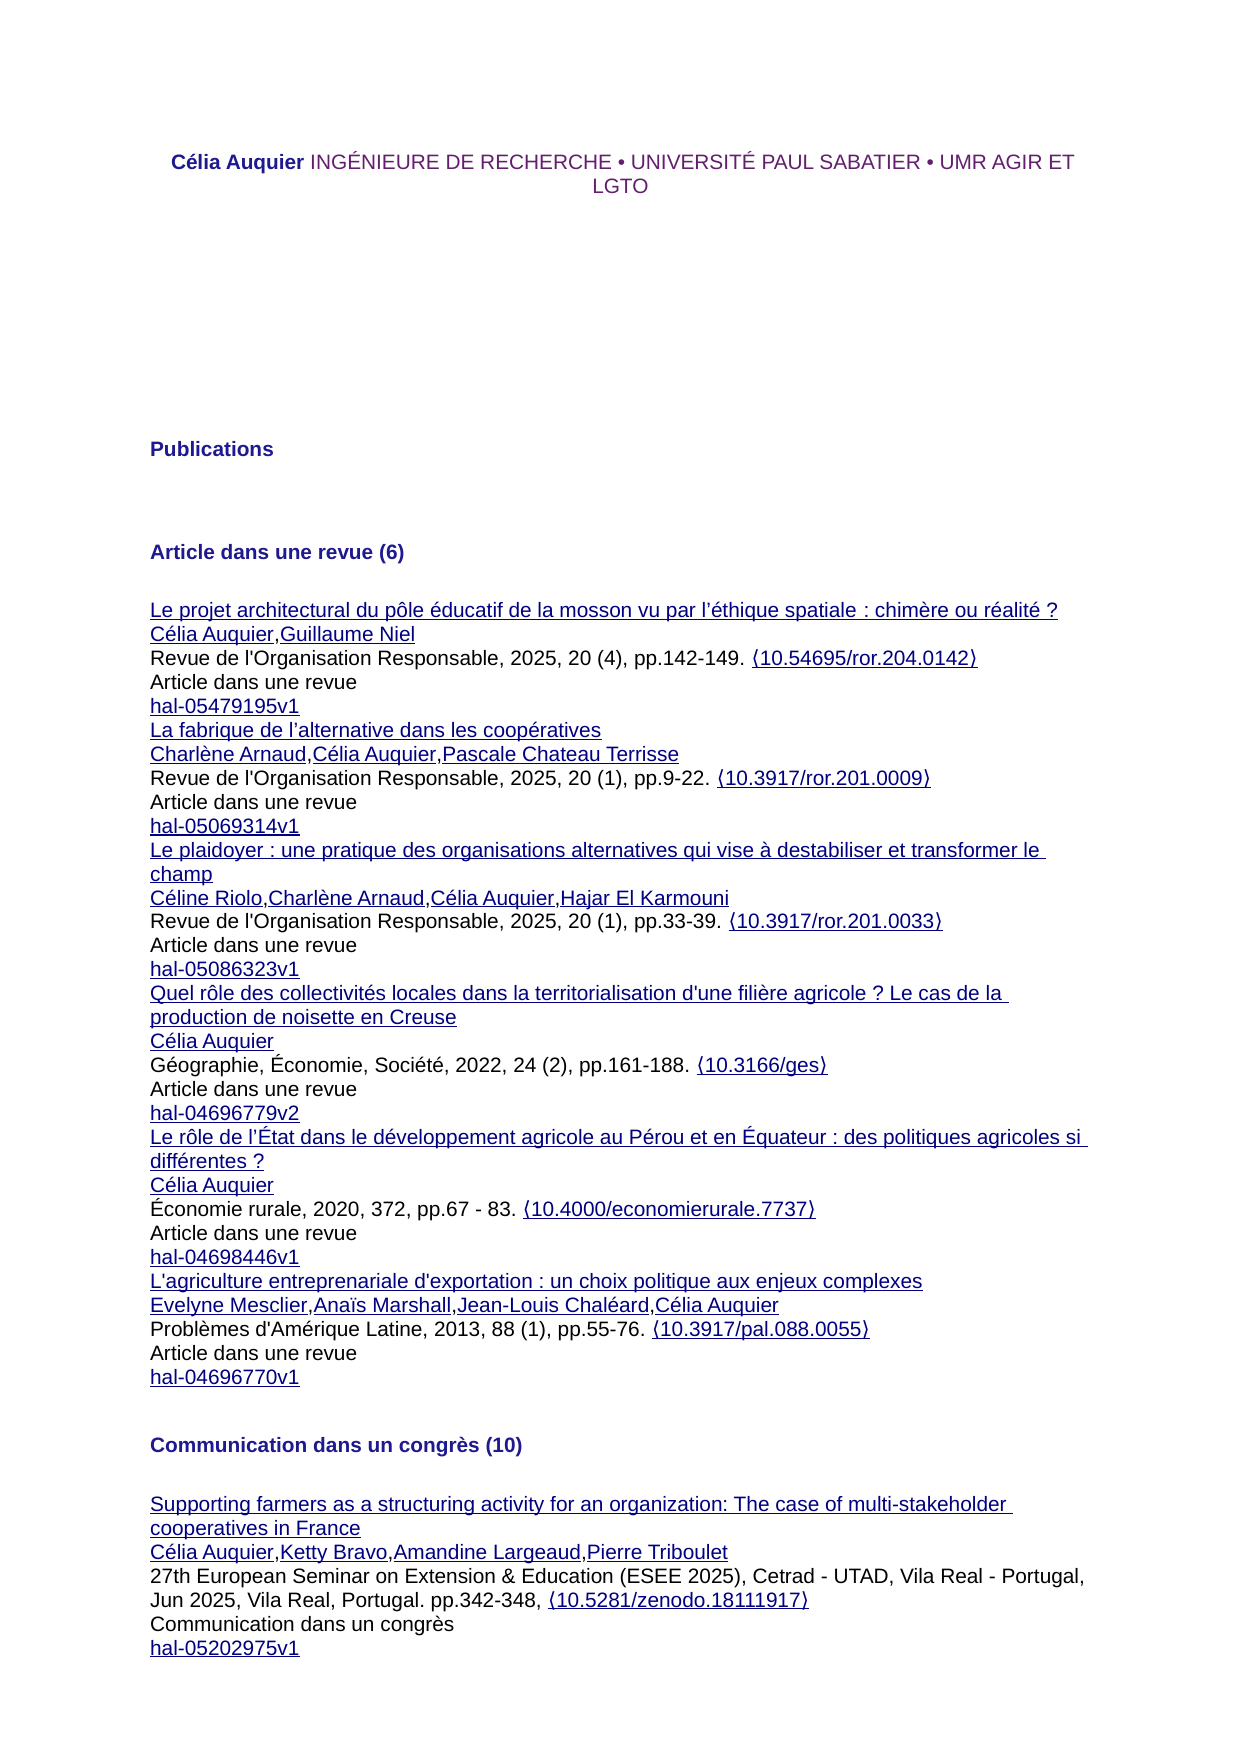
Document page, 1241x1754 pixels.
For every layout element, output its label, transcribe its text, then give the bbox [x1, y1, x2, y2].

subtitle Célia Auquier INGÉNIEURE DE RECHERCHE • UNIVERSITÉ PAUL SABATIER • UMR AGIR ET LGTO [150, 150, 1090, 198]
subtitle Communication dans un congrès (10) [150, 1433, 1090, 1457]
table_cell Quel rôle des collectivités locales dans la territorialisation d'une filière agricole ? Le cas de la production de noisette en Creuse Célia Auquier Géographie, Économie, Société, 2022, 24 (2), pp.161-188. ⟨10.3166/ges⟩ Article dans une revue hal-04696779v2 [150, 981, 1090, 1125]
table_cell Le plaidoyer : une pratique des organisations alternatives qui vise à destabiliser et transformer le champ Céline Riolo,Charlène Arnaud,Célia Auquier,Hajar El Karmouni Revue de l'Organisation Responsable, 2025, 20 (1), pp.33-39. ⟨10.3917/ror.201.0033⟩ Article dans une revue hal-05086323v1 [150, 838, 1090, 981]
table_cell La fabrique de l’alternative dans les coopératives Charlène Arnaud,Célia Auquier,Pascale Chateau Terrisse Revue de l'Organisation Responsable, 2025, 20 (1), pp.9-22. ⟨10.3917/ror.201.0009⟩ Article dans une revue hal-05069314v1 [150, 718, 1090, 837]
table_cell Le rôle de l’État dans le développement agricole au Pérou et en Équateur : des politiques agricoles si différentes ? Célia Auquier Économie rurale, 2020, 372, pp.67 - 83. ⟨10.4000/economierurale.7737⟩ Article dans une revue hal-04698446v1 [150, 1125, 1090, 1269]
table_cell L'agriculture entreprenariale d'exportation : un choix politique aux enjeux complexes Evelyne Mesclier,Anaïs Marshall,Jean-Louis Chaléard,Célia Auquier Problèmes d'Amérique Latine, 2013, 88 (1), pp.55-76. ⟨10.3917/pal.088.0055⟩ Article dans une revue hal-04696770v1 [150, 1269, 1090, 1388]
subtitle Publications [150, 436, 1090, 460]
table_header Le projet architectural du pôle éducatif de la mosson vu par l’éthique spatiale : chimère ou réalité ? Célia Auquier,Guillaume Niel Revue de l'Organisation Responsable, 2025, 20 (4), pp.142-149. ⟨10.54695/ror.204.0142⟩ Article dans une revue hal-05479195v1 [150, 598, 1090, 718]
table_header Supporting farmers as a structuring activity for an organization: The case of multi-stakeholder cooperatives in France Célia Auquier,Ketty Bravo,Amandine Largeaud,Pierre Triboulet 27th European Seminar on Extension & Education (ESEE 2025), Cetrad - UTAD, Vila Real - Portugal, Jun 2025, Vila Real, Portugal. pp.342-348, ⟨10.5281/zenodo.18111917⟩ Communication dans un congrès hal-05202975v1 [150, 1492, 1090, 1659]
subtitle Article dans une revue (6) [150, 539, 1090, 563]
